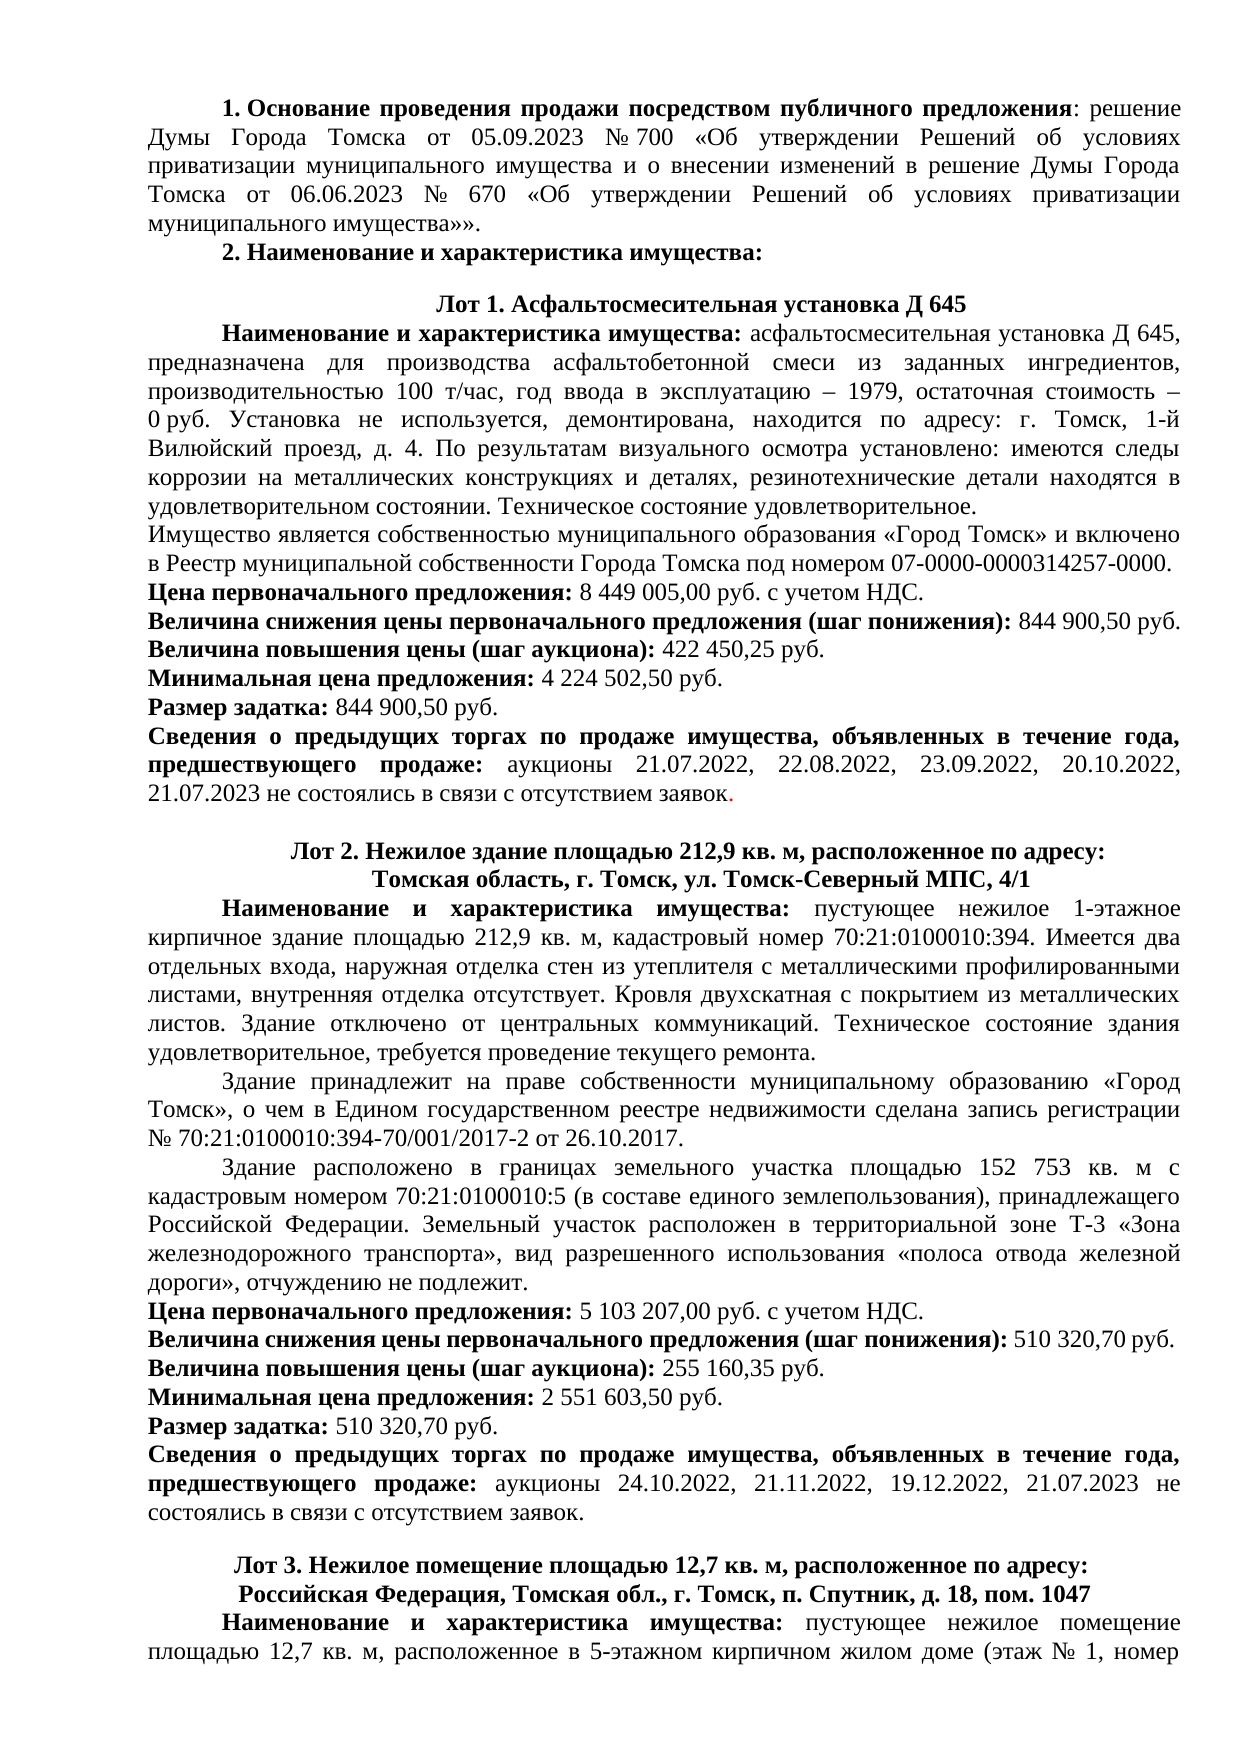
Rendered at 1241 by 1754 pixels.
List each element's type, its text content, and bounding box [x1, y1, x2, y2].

text Минимальная цена предложения: 2 551 603,50 руб. [148, 1382, 1181, 1411]
text Цена первоначального предложения: 8 449 005,00 руб. с учетом НДС. [148, 577, 1181, 606]
text Лот 2. Нежилое здание площадью 212,9 кв. м, расположенное по адресу: [148, 836, 1181, 864]
text Здание принадлежит на праве собственности муниципальному образованию «Город Томск», о чем в Едином государственном реестре недвижимости сделана запись регистрации № 70:21:0100010:394-70/001/2017-2 от 26.10.2017. [148, 1066, 1181, 1152]
text Величина снижения цены первоначального предложения (шаг понижения): 844 900,50 руб. [148, 606, 1181, 634]
text Лот 3. Нежилое помещение площадью 12,7 кв. м, расположенное по адресу: [148, 1550, 1181, 1579]
text Цена первоначального предложения: 5 103 207,00 руб. с учетом НДС. [148, 1296, 1181, 1324]
text Сведения о предыдущих торгах по продаже имущества, объявленных в течение года, предшествующего продаже: аукционы 21.07.2022, 22.08.2022, 23.09.2022, 20.10.2022, 21.07.2023 не состоялись в связи с отсутствием заявок. [148, 721, 1181, 807]
text Размер задатка: 844 900,50 руб. [148, 692, 1181, 721]
text 2. Наименование и характеристика имущества: [148, 237, 1181, 266]
text Сведения о предыдущих торгах по продаже имущества, объявленных в течение года, предшествующего продаже: аукционы 24.10.2022, 21.11.2022, 19.12.2022, 21.07.2023 не состоялись в связи с отсутствием заявок. [148, 1439, 1181, 1526]
text Величина снижения цены первоначального предложения (шаг понижения): 510 320,70 руб. [148, 1324, 1181, 1353]
text Имущество является собственностью муниципального образования «Город Томск» и включено в Реестр муниципальной собственности Города Томска под номером 07-0000-0000314257-0000. [148, 519, 1181, 577]
text Величина повышения цены (шаг аукциона): 255 160,35 руб. [148, 1353, 1181, 1382]
text Лот 1. Асфальтосмесительная установка Д 645 [148, 289, 1181, 318]
text Здание расположено в границах земельного участка площадью 152 753 кв. м с кадастровым номером 70:21:0100010:5 (в составе единого землепользования), принадлежащего Российской Федерации. Земельный участок расположен в территориальной зоне Т-3 «Зона железнодорожного транспорта», вид разрешенного использования «полоса отвода железной дороги», отчуждению не подлежит. [148, 1152, 1181, 1296]
text Величина повышения цены (шаг аукциона): 422 450,25 руб. [148, 634, 1181, 663]
text 1. Основание проведения продажи посредством публичного предложения: решение Думы Города Томска от 05.09.2023 № 700 «Об утверждении Решений об условиях приватизации муниципального имущества и о внесении изменений в решение Думы Города Томска от 06.06.2023 № 670 «Об утверждении Решений об условиях приватизации муниципального имущества»». [148, 93, 1181, 237]
text Наименование и характеристика имущества: асфальтосмесительная установка Д 645, предназначена для производства асфальтобетонной смеси из заданных ингредиентов, производительностью 100 т/час, год ввода в эксплуатацию – 1979, остаточная стоимость – 0 руб. Установка не используется, демонтирована, находится по адресу: г. Томск, 1-й Вилюйский проезд, д. 4. По результатам визуального осмотра установлено: имеются следы коррозии на металлических конструкциях и деталях, резинотехнические детали находятся в удовлетворительном состоянии. Техническое состояние удовлетворительное. [148, 318, 1181, 519]
text Наименование и характеристика имущества: пустующее нежилое 1-этажное кирпичное здание площадью 212,9 кв. м, кадастровый номер 70:21:0100010:394. Имеется два отдельных входа, наружная отделка стен из утеплителя с металлическими профилированными листами, внутренняя отделка отсутствует. Кровля двухскатная с покрытием из металлических листов. Здание отключено от центральных коммуникаций. Техническое состояние здания удовлетворительное, требуется проведение текущего ремонта. [148, 893, 1181, 1066]
text Томская область, г. Томск, ул. Томск-Северный МПС, 4/1 [148, 864, 1181, 893]
text Размер задатка: 510 320,70 руб. [148, 1411, 1181, 1439]
text Российская Федерация, Томская обл., г. Томск, п. Спутник, д. 18, пом. 1047 [148, 1579, 1181, 1607]
text Наименование и характеристика имущества: пустующее нежилое помещение площадью 12,7 кв. м, расположенное в 5-этажном кирпичном жилом доме (этаж № 1, номер [148, 1607, 1181, 1665]
text Минимальная цена предложения: 4 224 502,50 руб. [148, 663, 1181, 692]
